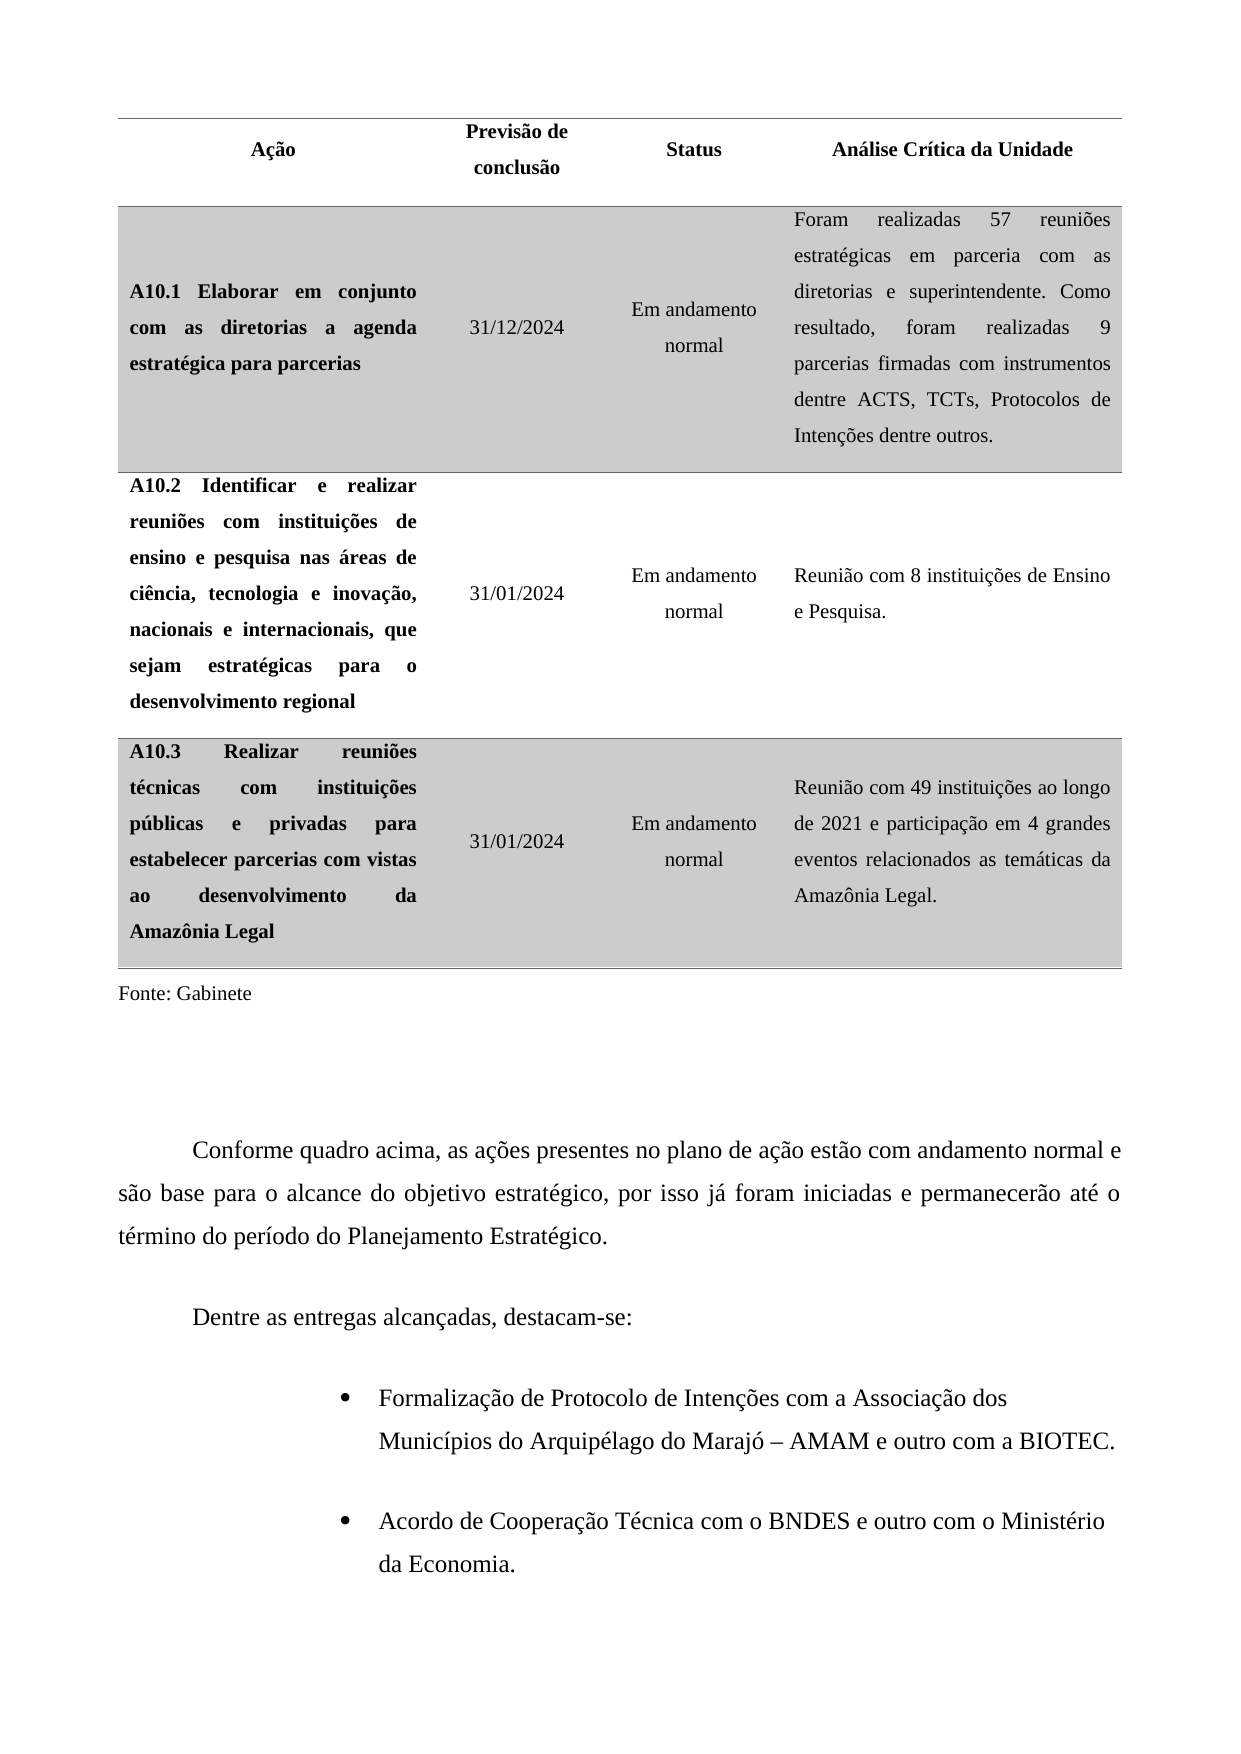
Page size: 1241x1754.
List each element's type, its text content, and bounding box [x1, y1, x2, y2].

table_cell Em andamento normal [605, 473, 783, 738]
table_header Ação [118, 119, 428, 206]
table_cell 31/01/2024 [428, 739, 605, 967]
text Dentre as entregas alcançadas, destacam-se: [118, 1302, 1122, 1331]
table_cell A10.1 Elaborar em conjunto com as diretorias a agenda estratégica para parcerias [118, 207, 428, 472]
table_header Previsão de conclusão [428, 119, 605, 206]
table_cell Em andamento normal [605, 739, 783, 967]
text Conforme quadro acima, as ações presentes no plano de ação estão com andamento normal e são base para o alcance do objetivo estratégico, por isso já foram iniciadas e permanecerão até o término do período do Planejamento Estratégico. [118, 1135, 1122, 1250]
table_cell Reunião com 49 instituições ao longo de 2021 e participação em 4 grandes eventos relacionados as temáticas da Amazônia Legal. [783, 739, 1122, 967]
list Acordo de Cooperação Técnica com o BNDES e outro com o Ministério da Economia. [341, 1506, 1122, 1578]
table_cell A10.3 Realizar reuniões técnicas com instituições públicas e privadas para estabelecer parcerias com vistas ao desenvolvimento da Amazônia Legal [118, 739, 428, 967]
table_cell Reunião com 8 instituições de Ensino e Pesquisa. [783, 473, 1122, 738]
table_header Status [605, 119, 783, 206]
list Formalização de Protocolo de Intenções com a Associação dos Municípios do Arquipélago do Marajó – AMAM e outro com a BIOTEC. [341, 1383, 1122, 1454]
text Fonte: Gabinete [118, 981, 1122, 1005]
table_header Análise Crítica da Unidade [783, 119, 1122, 206]
table_cell Foram realizadas 57 reuniões estratégicas em parceria com as diretorias e superintendente. Como resultado, foram realizadas 9 parcerias firmadas com instrumentos dentre ACTS, TCTs, Protocolos de Intenções dentre outros. [783, 207, 1122, 472]
table_cell A10.2 Identificar e realizar reuniões com instituições de ensino e pesquisa nas áreas de ciência, tecnologia e inovação, nacionais e internacionais, que sejam estratégicas para o desenvolvimento regional [118, 473, 428, 738]
table_cell 31/12/2024 [428, 207, 605, 472]
table_cell Em andamento normal [605, 207, 783, 472]
table_cell 31/01/2024 [428, 473, 605, 738]
